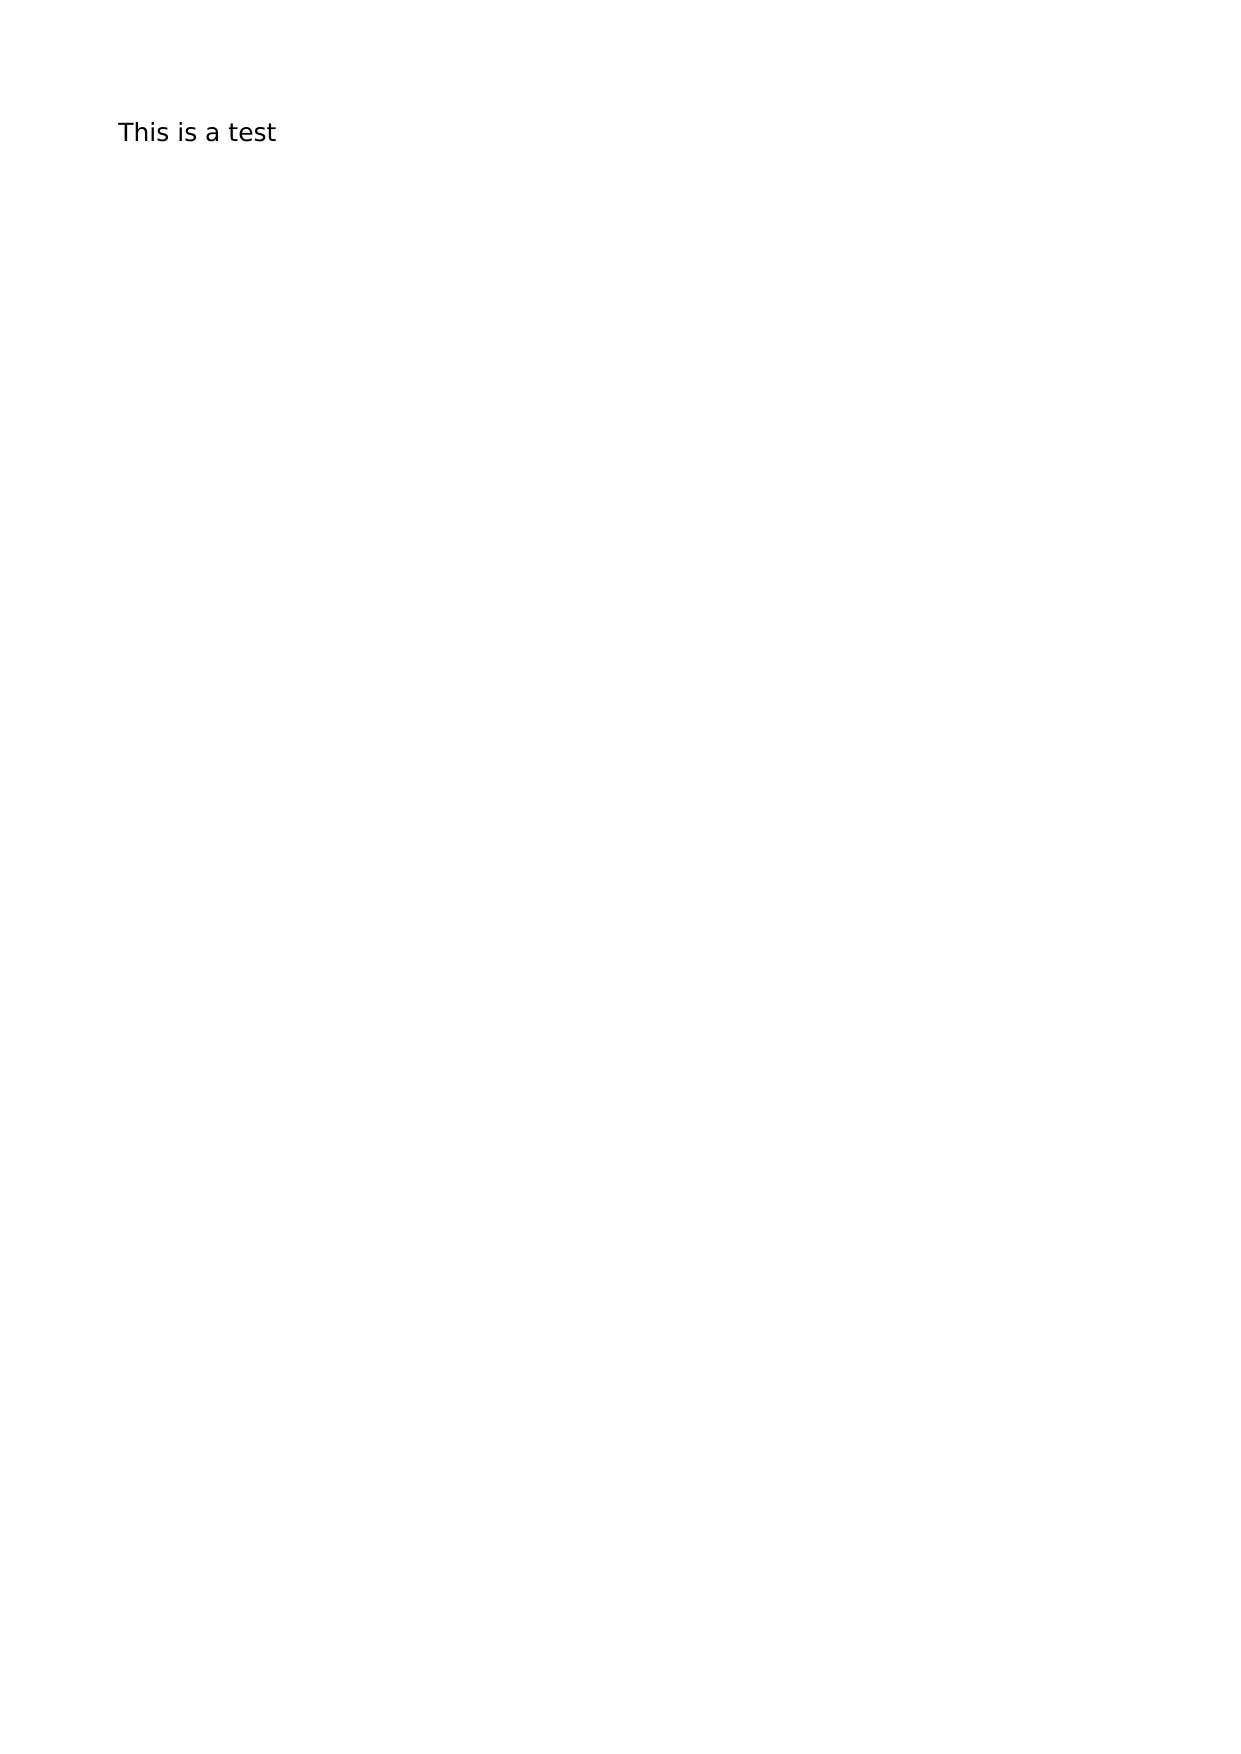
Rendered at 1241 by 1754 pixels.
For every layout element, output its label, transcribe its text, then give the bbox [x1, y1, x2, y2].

text This is a test [118, 118, 1122, 147]
